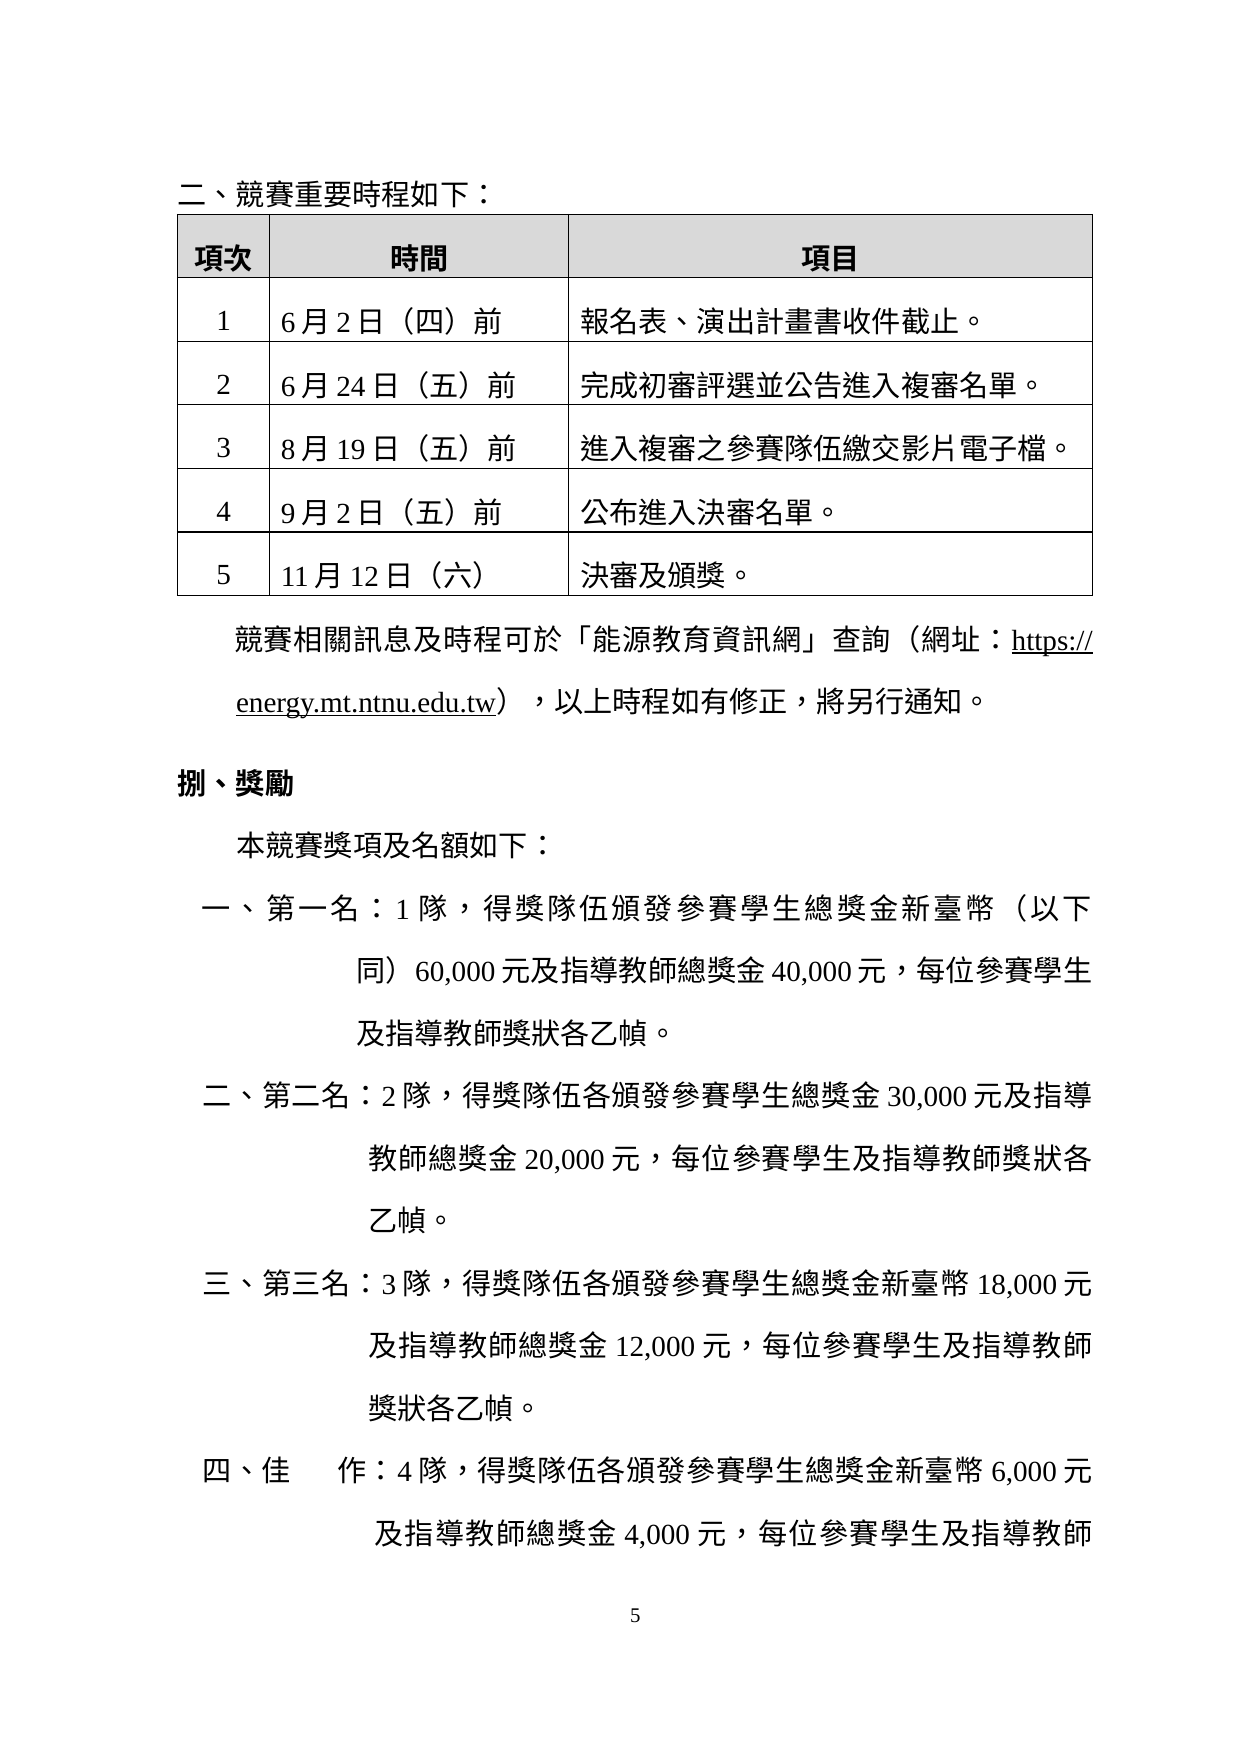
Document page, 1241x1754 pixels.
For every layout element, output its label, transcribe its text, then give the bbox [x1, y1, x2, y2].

text 四、佳 作：4隊，得獎隊伍各頒發參賽學生總獎金新臺幣6,000元及指導教師總獎金4,000元，每位參賽學生及指導教師 [202, 1427, 1092, 1552]
text 本競賽獎項及名額如下： [177, 802, 1092, 865]
table_header 項次 [178, 215, 269, 277]
text 二、競賽重要時程如下： [177, 151, 1092, 214]
table_cell 3 [178, 405, 269, 468]
table_cell 6月24日（五）前 [270, 342, 568, 404]
table_cell 11月12日（六） [270, 533, 568, 595]
table_cell 完成初審評選並公告進入複審名單。 [569, 342, 1092, 404]
text 捌、獎勵 [177, 740, 1092, 802]
table_cell 5 [178, 533, 269, 595]
table_header 時間 [270, 215, 568, 277]
text 三、第三名：3隊，得獎隊伍各頒發參賽學生總獎金新臺幣18,000元及指導教師總獎金12,000元，每位參賽學生及指導教師獎狀各乙幀。 [202, 1240, 1092, 1427]
table_cell 8月19日（五）前 [270, 405, 568, 468]
table_cell 9月2日（五）前 [270, 469, 568, 531]
table_cell 4 [178, 469, 269, 531]
text 競賽相關訊息及時程可於「能源教育資訊網」查詢（網址：https://energy.mt.ntnu.edu.tw），以上時程如有修正，將另行通知。 [234, 596, 1092, 721]
text 一、第一名：1隊，得獎隊伍頒發參賽學生總獎金新臺幣（以下同）60,000元及指導教師總獎金40,000元，每位參賽學生及指導教師獎狀各乙幀。 [202, 865, 1092, 1052]
table_cell 進入複審之參賽隊伍繳交影片電子檔。 [569, 405, 1092, 468]
table_cell 報名表、演出計畫書收件截止。 [569, 278, 1092, 341]
table_cell 6月2日（四）前 [270, 278, 568, 341]
table_cell 決審及頒獎。 [569, 533, 1092, 595]
table_cell 公布進入決審名單。 [569, 469, 1092, 531]
text 二、第二名：2隊，得獎隊伍各頒發參賽學生總獎金30,000元及指導教師總獎金20,000元，每位參賽學生及指導教師獎狀各乙幀。 [202, 1052, 1092, 1240]
table_cell 2 [178, 342, 269, 404]
table_cell 1 [178, 278, 269, 341]
table_header 項目 [569, 215, 1092, 277]
